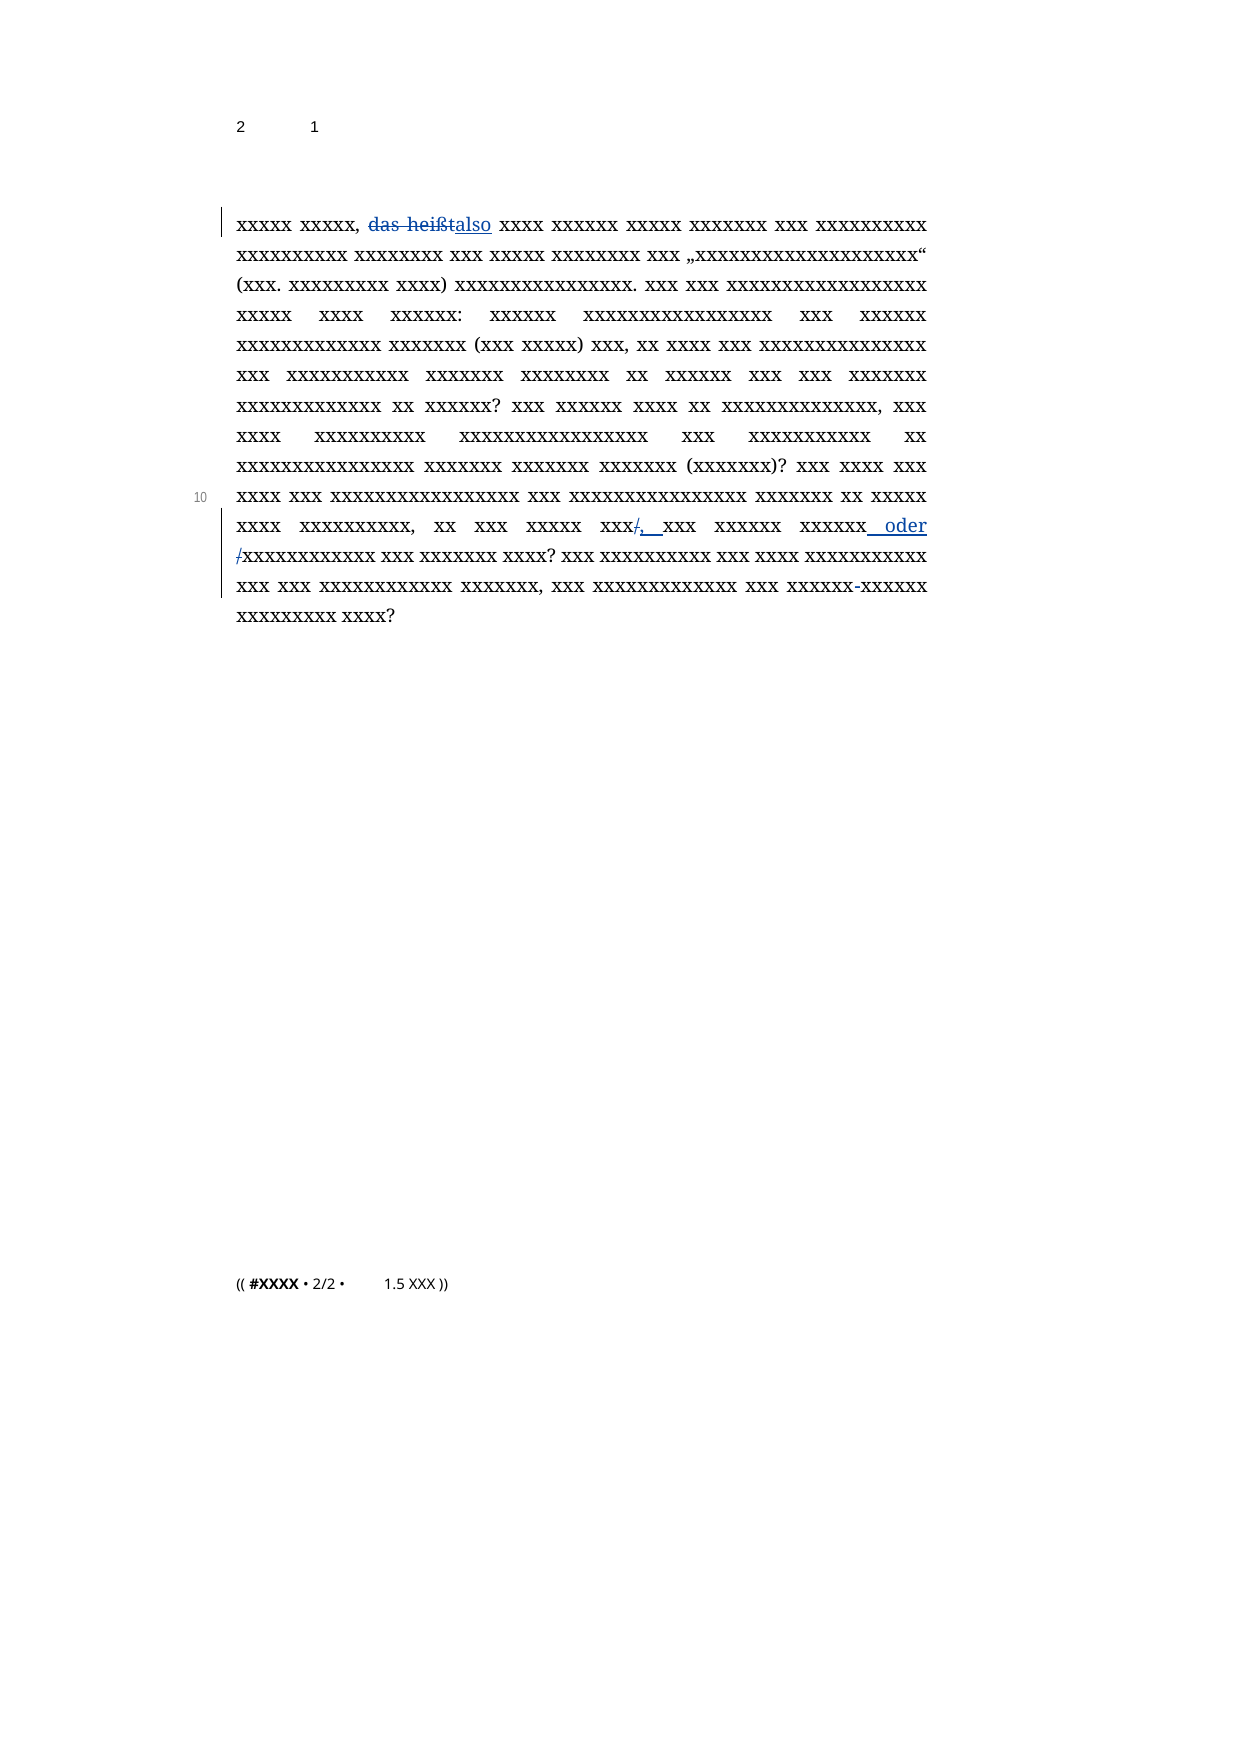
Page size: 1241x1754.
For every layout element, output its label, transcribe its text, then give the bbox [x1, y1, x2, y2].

text xxxxxxxxxxxxxxx xxxxxxxxx xxx xxx xxx xxxxxxxxxxx xxxxxx xxxxxxxxxxxxxxxxxx xxxxxxxxxxxxxxxxxxx xx xx xxxxxx, xxxx xxxxxxxxxxxxxxxxx (Sach-) Perspektiven xxxxxxxxxx xxx xxx xxxx xxxxxxxxxxx xxxxxxxxxxx xx xxxxxx xxxxxxxxxxxxx xxxxxxxxxxxx xxx xxx xxxxxx xxxx xxx xxxxxxxxxxxx xxxxxxxxxxxxxx xxxxxxxxxx xxxxxx. xxx xxxxx xxx xxx xxxxxxxxxxxxxxxx xxxxxxxxxxx xxx. xxxxxxxxxxxxxxx xxxxxxxxxxx xxxx xxxx xxxxxxxxx xx xxx xxxx- xxx xxxxxxxxxxxxxxxxxxx xxx xxxxxxxx xxx xxx xxxxxxxxxxx xxxxxx xxxxxxxxxxxxxxx xxxxxxxxxxx xxxxxx xx xxxxxxxxxxxxxxxx xxxxxxxxxxxxxxxxxxxx. xxx xxxxxxxxxxxxxxxxxx xxxxxxxxxxx xxxxxx xxxx xxxxxx xxxxxxxx xxxxxxxx xxxxxxxxxxxxx: xxxxxx xxxxxxxxxxxxxxxx xxxxxxxxxxx xxxxxx xxx Schülerinnen und Schüler xxxxxxxxxx, xxxxx xxx xxxx xx xxxxx xxxxxxxxxxxxxxxx xxxxxxxxxxxx xxx xx xxxxx xxxxxxxxxxxxxxx xxxxxxxxxxxxxxxx xxx xxxxxxxxxxxxxxx xxxxxxxx xxxxxxxx xxxxxx? xxx xxx xxxxxxxxxxx xxx xxxxxxxxx xxxxxxxx xxxxxx xxxx xxxxxxxxxxxx xxxx xxx xxxxx, xxx xxx xxxxxx xxxxxxxxxxx xxxxxxxxxx xxxx, xxxxxxx: ixxxxxxxx xxx xxxxxxx xxxx xxxxx xxx xxxxxxxxxxxxxxx xxxx- xxx xxxxxxxxxxxxxxxxxxxx xx xxxxx xxxxx, also xxxx xxxxxx xxxxx xxxxxxx xxx xxxxxxxxxx xxxxxxxxxx xxxxxxxx xxx xxxxx xxxxxxxx xxx „xxxxxxxxxxxxxxxxxxxx“ (xxx. xxxxxxxxx xxxx) xxxxxxxxxxxxxxxx. xxx xxx xxxxxxxxxxxxxxxxxx xxxxx xxxx xxxxxx: xxxxxx xxxxxxxxxxxxxxxxx xxx xxxxxx xxxxxxxxxxxxx xxxxxxx (xxx xxxxx) xxx, xx xxxx xxx xxxxxxxxxxxxxxx xxx xxxxxxxxxxx xxxxxxx xxxxxxxx xx xxxxxx xxx xxx xxxxxxx xxxxxxxxxxxxx xx xxxxxx? xxx xxxxxx xxxx xx xxxxxxxxxxxxxx, xxx xxxx xxxxxxxxxx xxxxxxxxxxxxxxxxx xxx xxxxxxxxxxx xx xxxxxxxxxxxxxxxx xxxxxxx xxxxxxx xxxxxxx (xxxxxxx)? xxx xxxx xxx xxxx xxx xxxxxxxxxxxxxxxxx xxx xxxxxxxxxxxxxxxx xxxxxxx xx xxxxx xxxx xxxxxxxxxx, xx xxx xxxxx xxx, xxx xxxxxx xxxxxx oder xxxxxxxxxxxx xxx xxxxxxx xxxx? xxx xxxxxxxxxx xxx xxxx xxxxxxxxxxx xxx xxx xxxxxxxxxxxx xxxxxxx, xxx xxxxxxxxxxxxx xxx xxxxxxxxxxxx xxxxxxxxx xxxx? [236, 207, 927, 628]
